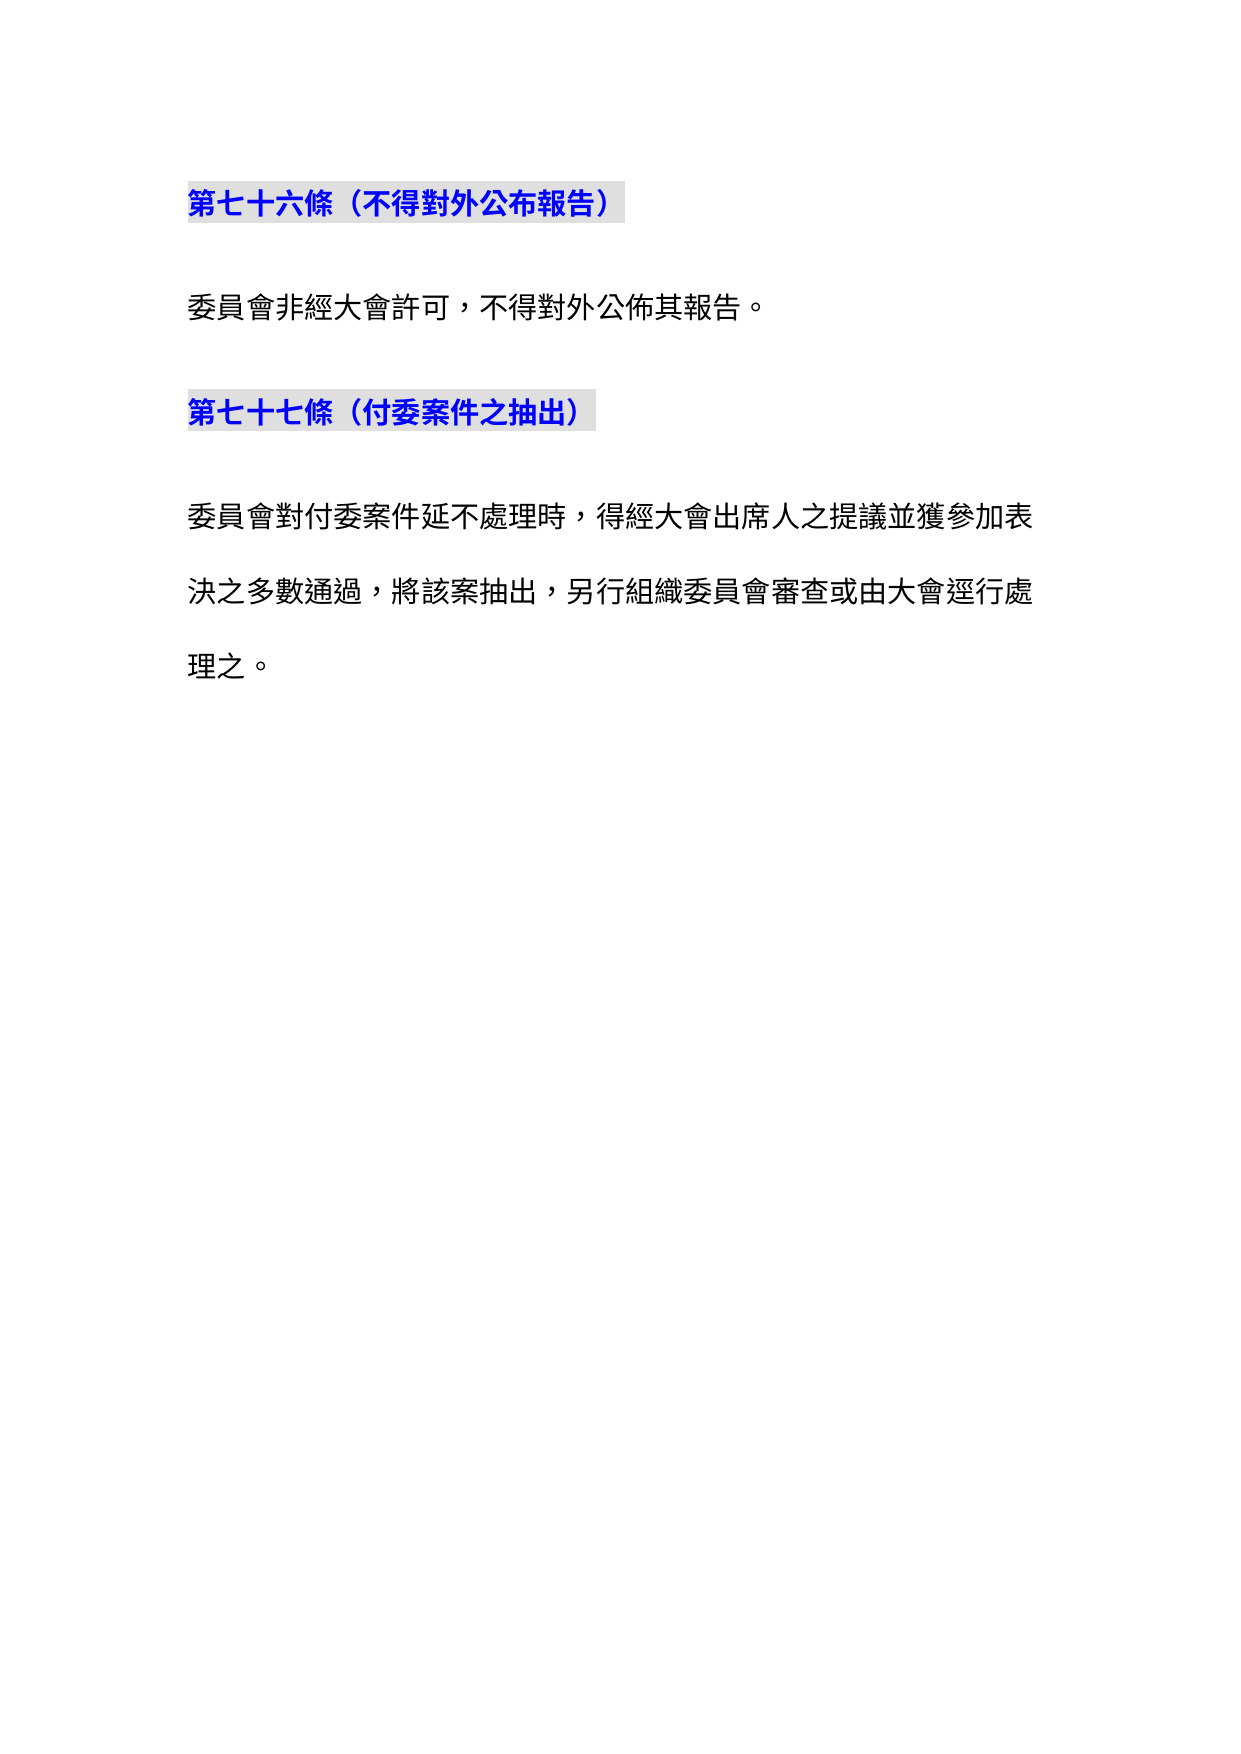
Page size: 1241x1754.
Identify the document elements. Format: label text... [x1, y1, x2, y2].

text 委員會非經大會許可，不得對外公佈其報告。 [187, 269, 1053, 344]
text 第七十六條（不得對外公布報告） [187, 164, 1053, 239]
text 第七十七條（付委案件之抽出） [187, 373, 1053, 448]
text 委員會對付委案件延不處理時，得經大會出席人之提議並獲參加表決之多數通過，將該案抽出，另行組織委員會審查或由大會逕行處理之。 [187, 477, 1053, 702]
